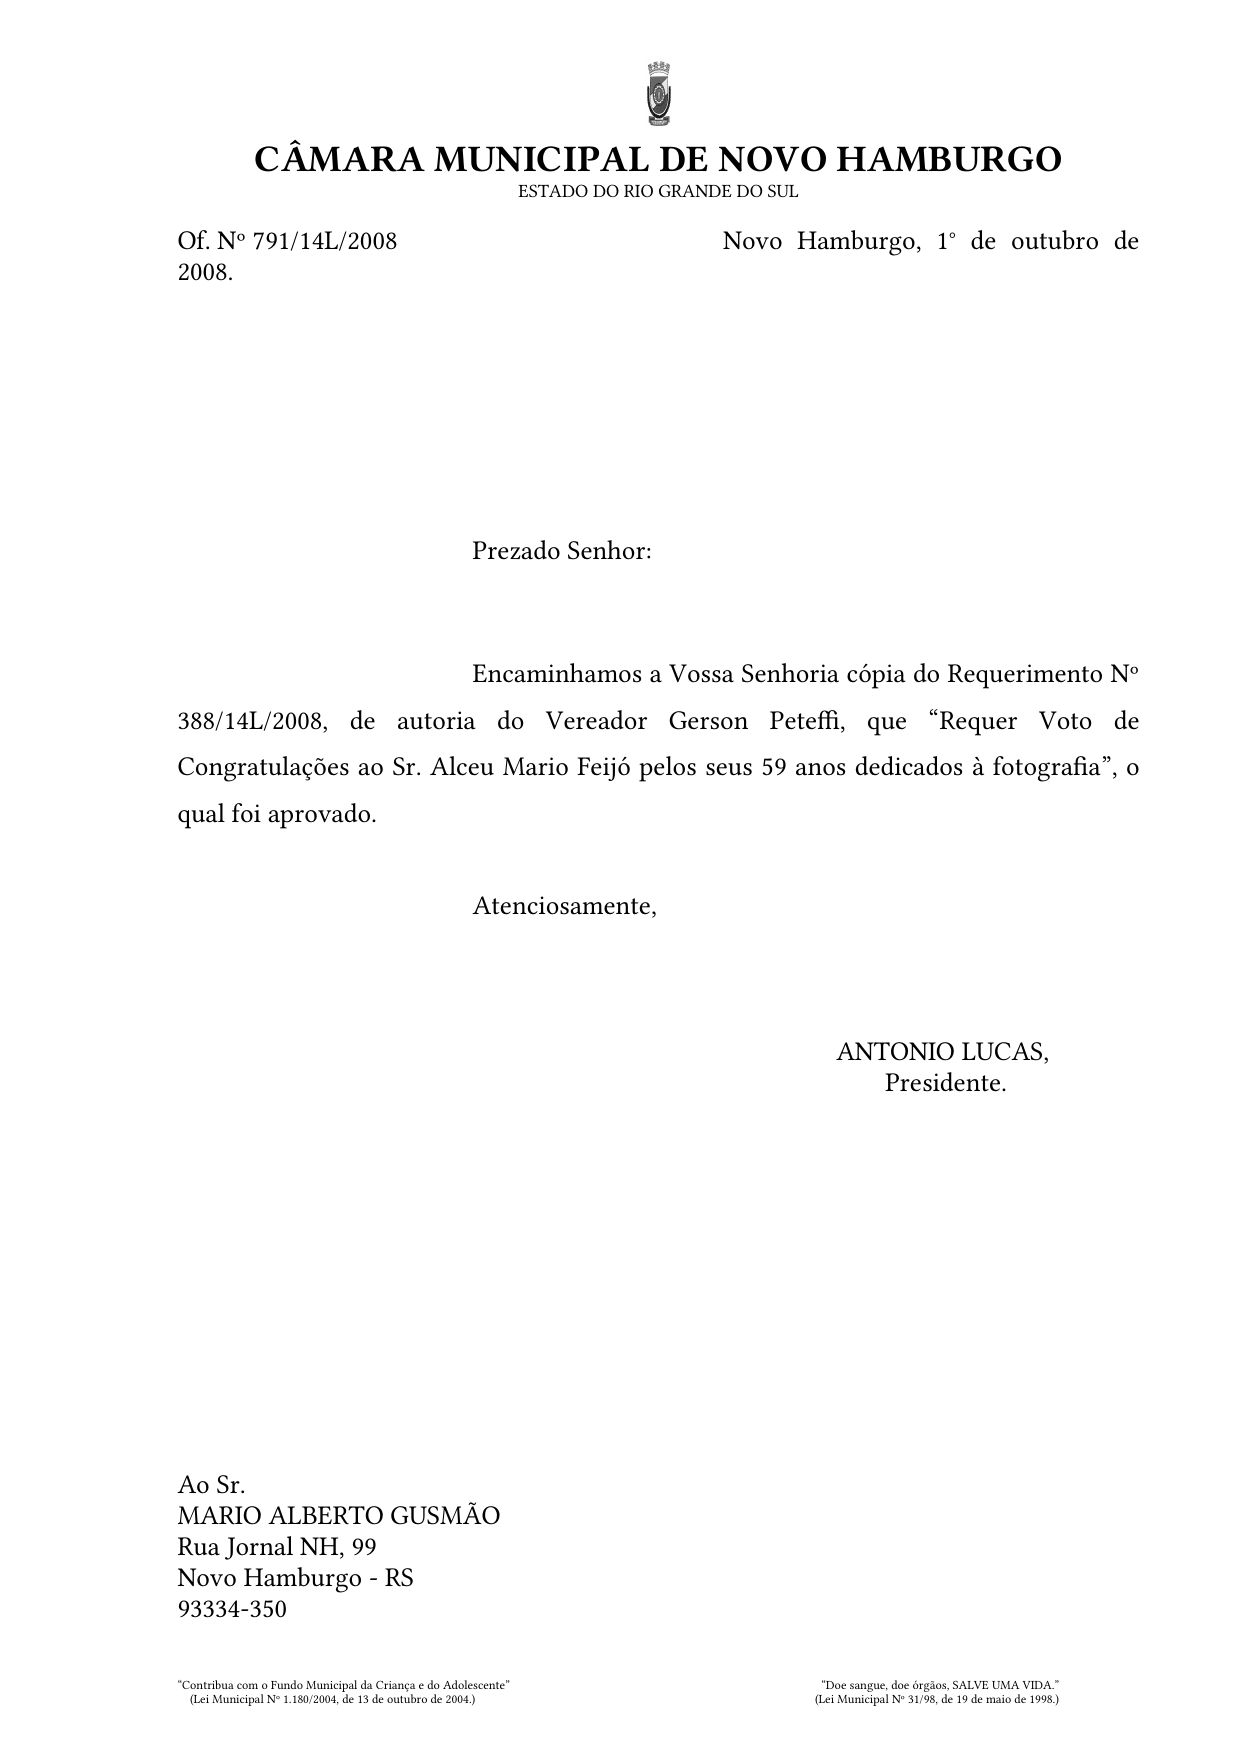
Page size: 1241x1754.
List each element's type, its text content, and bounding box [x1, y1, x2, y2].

text Rua Jornal NH, 99 [177, 1531, 1140, 1562]
text Presidente. [752, 1067, 1140, 1098]
text Encaminhamos a Vossa Senhoria cópia do Requerimento Nº 388/14L/2008, de autoria do Vereador Gerson Peteffi, que “Requer Voto de Congratulações ao Sr. Alceu Mario Feijó pelos seus 59 anos dedicados à fotografia”, o qual foi aprovado. [177, 659, 1140, 829]
subtitle Of. Nº 791/14L/2008 Novo Hamburgo, 1° de outubro de 2008. [177, 226, 1140, 318]
text 93334-350 [177, 1593, 1140, 1624]
text Ao Sr. [177, 1469, 1140, 1500]
text Novo Hamburgo - RS [177, 1562, 1140, 1593]
text Prezado Senhor: [177, 535, 1140, 566]
text ANTONIO LUCAS, [752, 1036, 1140, 1067]
text MARIO ALBERTO GUSMÃO [177, 1500, 1140, 1531]
text Atenciosamente, [177, 890, 1140, 921]
